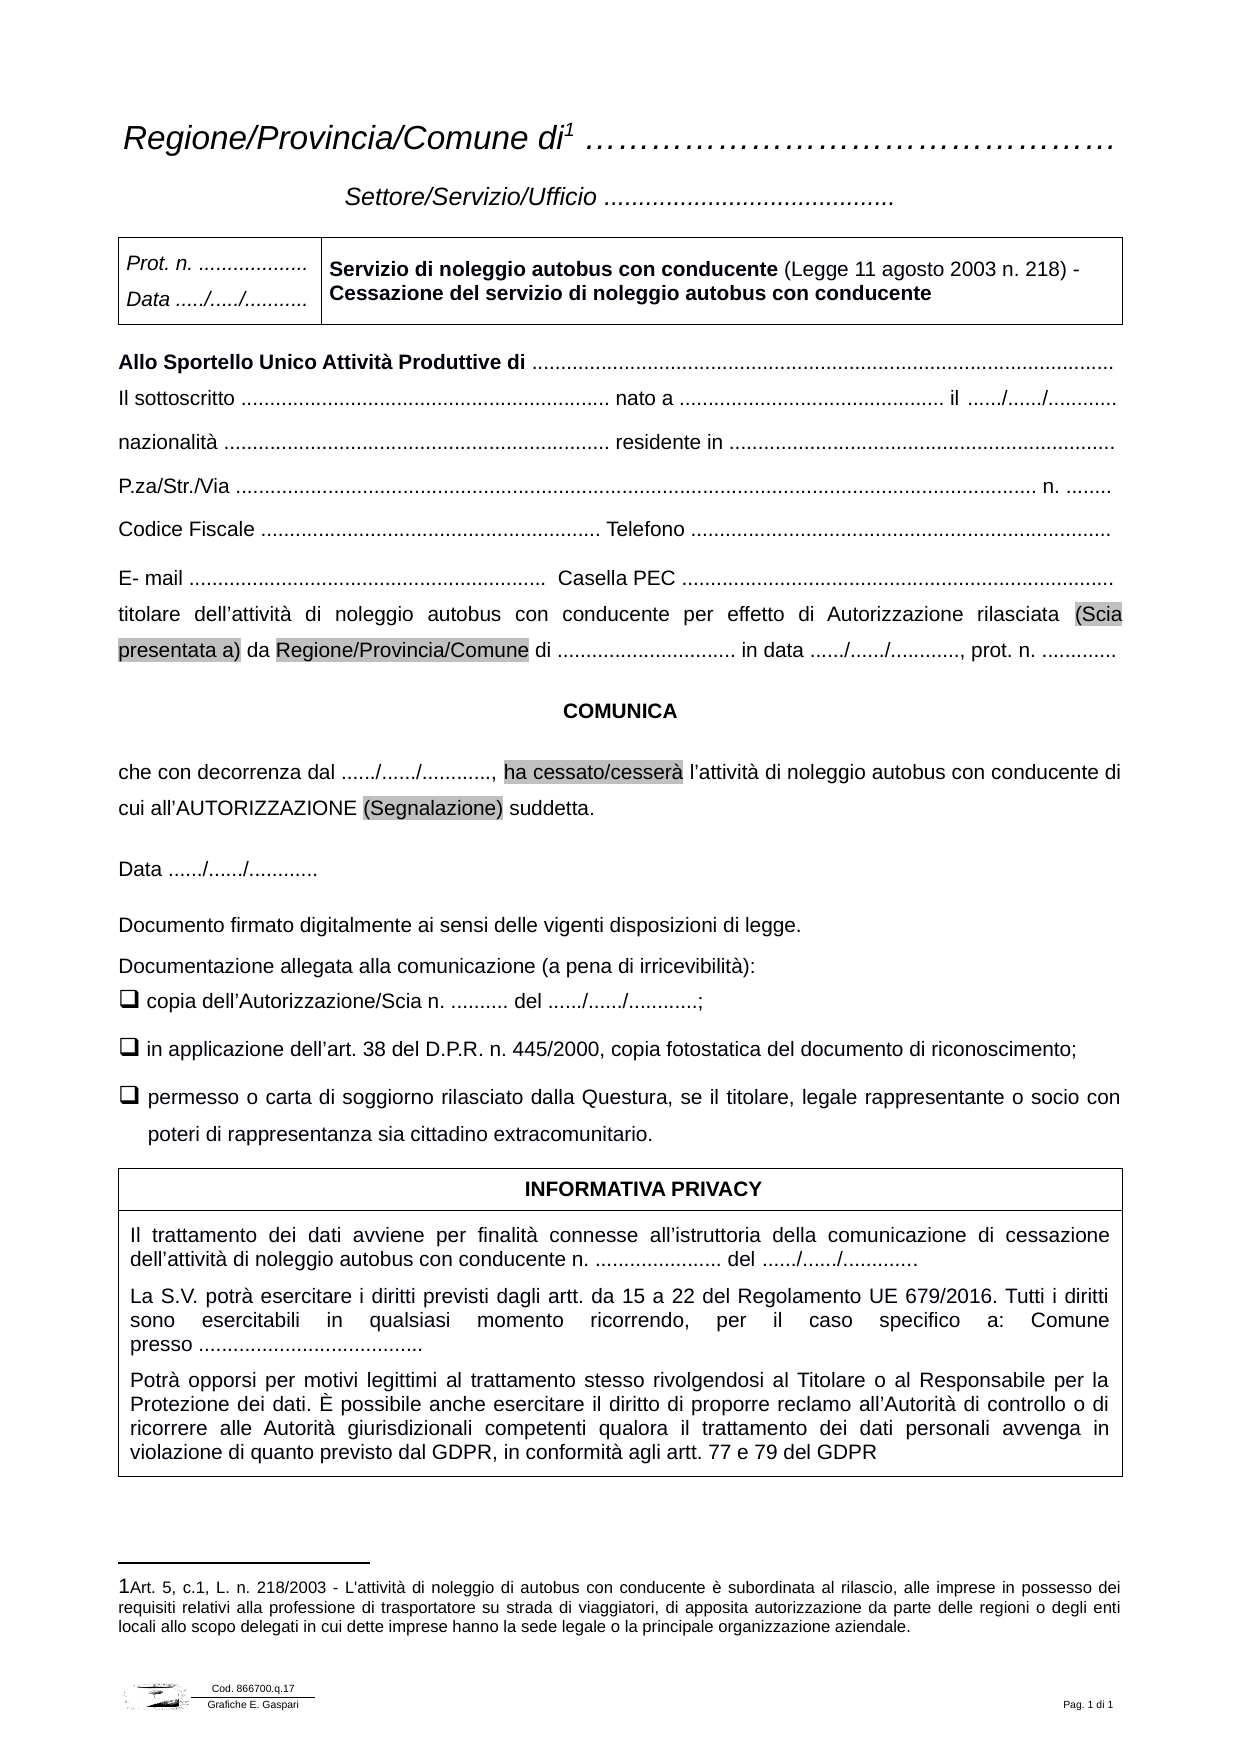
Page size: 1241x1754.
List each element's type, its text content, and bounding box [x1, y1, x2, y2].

table_header Servizio di noleggio autobus con conducente (Legge 11 agosto 2003 n. 218) - Cessazione del servizio di noleggio autobus con conducente [322, 238, 1122, 324]
text Codice Fiscale ........................................................... Telefono ......................................................................... [118, 517, 1122, 541]
text Data ....../....../............ [118, 857, 1122, 881]
subtitle  permesso o carta di soggiorno rilasciato dalla Questura, se il titolare, legale rappresentante o socio con poteri di rappresentanza sia cittadino extracomunitario. [118, 1084, 1122, 1146]
text P.za/Str./Via ........................................................................................................................................... n. ........ [118, 473, 1122, 497]
text titolare dell’attività di noleggio autobus con conducente per effetto di Autorizzazione rilasciata (Scia presentata a) da Regione/Provincia/Comune di ............................... in data ....../....../............, prot. n. ............. [118, 602, 1122, 662]
subtitle  copia dell’Autorizzazione/Scia n. .......... del ....../....../............; [118, 989, 1122, 1014]
text Settore/Servizio/Ufficio .......................................... [118, 182, 1122, 210]
subtitle  in applicazione dell’art. 38 del D.P.R. n. 445/2000, copia fotostatica del documento di riconoscimento; [118, 1037, 1122, 1062]
text Documentazione allegata alla comunicazione (a pena di irricevibilità): [118, 954, 1122, 978]
table_cell Il trattamento dei dati avviene per finalità connesse all’istruttoria della comunicazione di cessazione dell’attività di noleggio autobus con conducente n. ...................... del ....../....../............. La S.V. potrà esercitare i diritti previsti dagli artt. da 15 a 22 del Regolamento UE 679/2016. Tutti i diritti sono esercitabili in qualsiasi momento ricorrendo, per il caso specifico a: Comune presso ....................................... Potrà opporsi per motivi legittimi al trattamento stesso rivolgendosi al Titolare o al Responsabile per la Protezione dei dati. È possibile anche esercitare il diritto di proporre reclamo all’Autorità di controllo o di ricorrere alle Autorità giurisdizionali competenti qualora il trattamento dei dati personali avvenga in violazione di quanto previsto dal GDPR, in conformità agli artt. 77 e 79 del GDPR [119, 1211, 1122, 1476]
text nazionalità ................................................................... residente in ................................................................... [118, 430, 1122, 454]
text Il sottoscritto ................................................................ nato a .............................................. il ....../....../............ [118, 386, 1122, 410]
text Regione/Provincia/Comune di ………………………………………… [118, 118, 1122, 157]
text Allo Sportello Unico Attività Produttive di ..................................................................................................... [118, 350, 1122, 374]
table_header Prot. n. ................... Data ...../...../........... [119, 238, 321, 324]
table_header INFORMATIVA PRIVACY [119, 1169, 1122, 1209]
text Documento firmato digitalmente ai sensi delle vigenti disposizioni di legge. [118, 913, 1122, 937]
text E- mail .............................................................. Casella PEC ........................................................................... [118, 566, 1122, 589]
text che con decorrenza dal ....../....../............, ha cessato/cesserà l’attività di noleggio autobus con conducente di cui all’AUTORIZZAZIONE (Segnalazione) suddetta. [118, 760, 1122, 820]
text COMUNICA [118, 699, 1122, 723]
text Art. 5, c.1, L. n. 218/2003 - L'attività di noleggio di autobus con conducente è subordinata al rilascio, alle imprese in possesso dei requisiti relativi alla professione di trasportatore su strada di viaggiatori, di apposita autorizzazione da parte delle regioni o degli enti locali allo scopo delegati in cui dette imprese hanno la sede legale o la principale organizzazione aziendale. [118, 1573, 1122, 1636]
